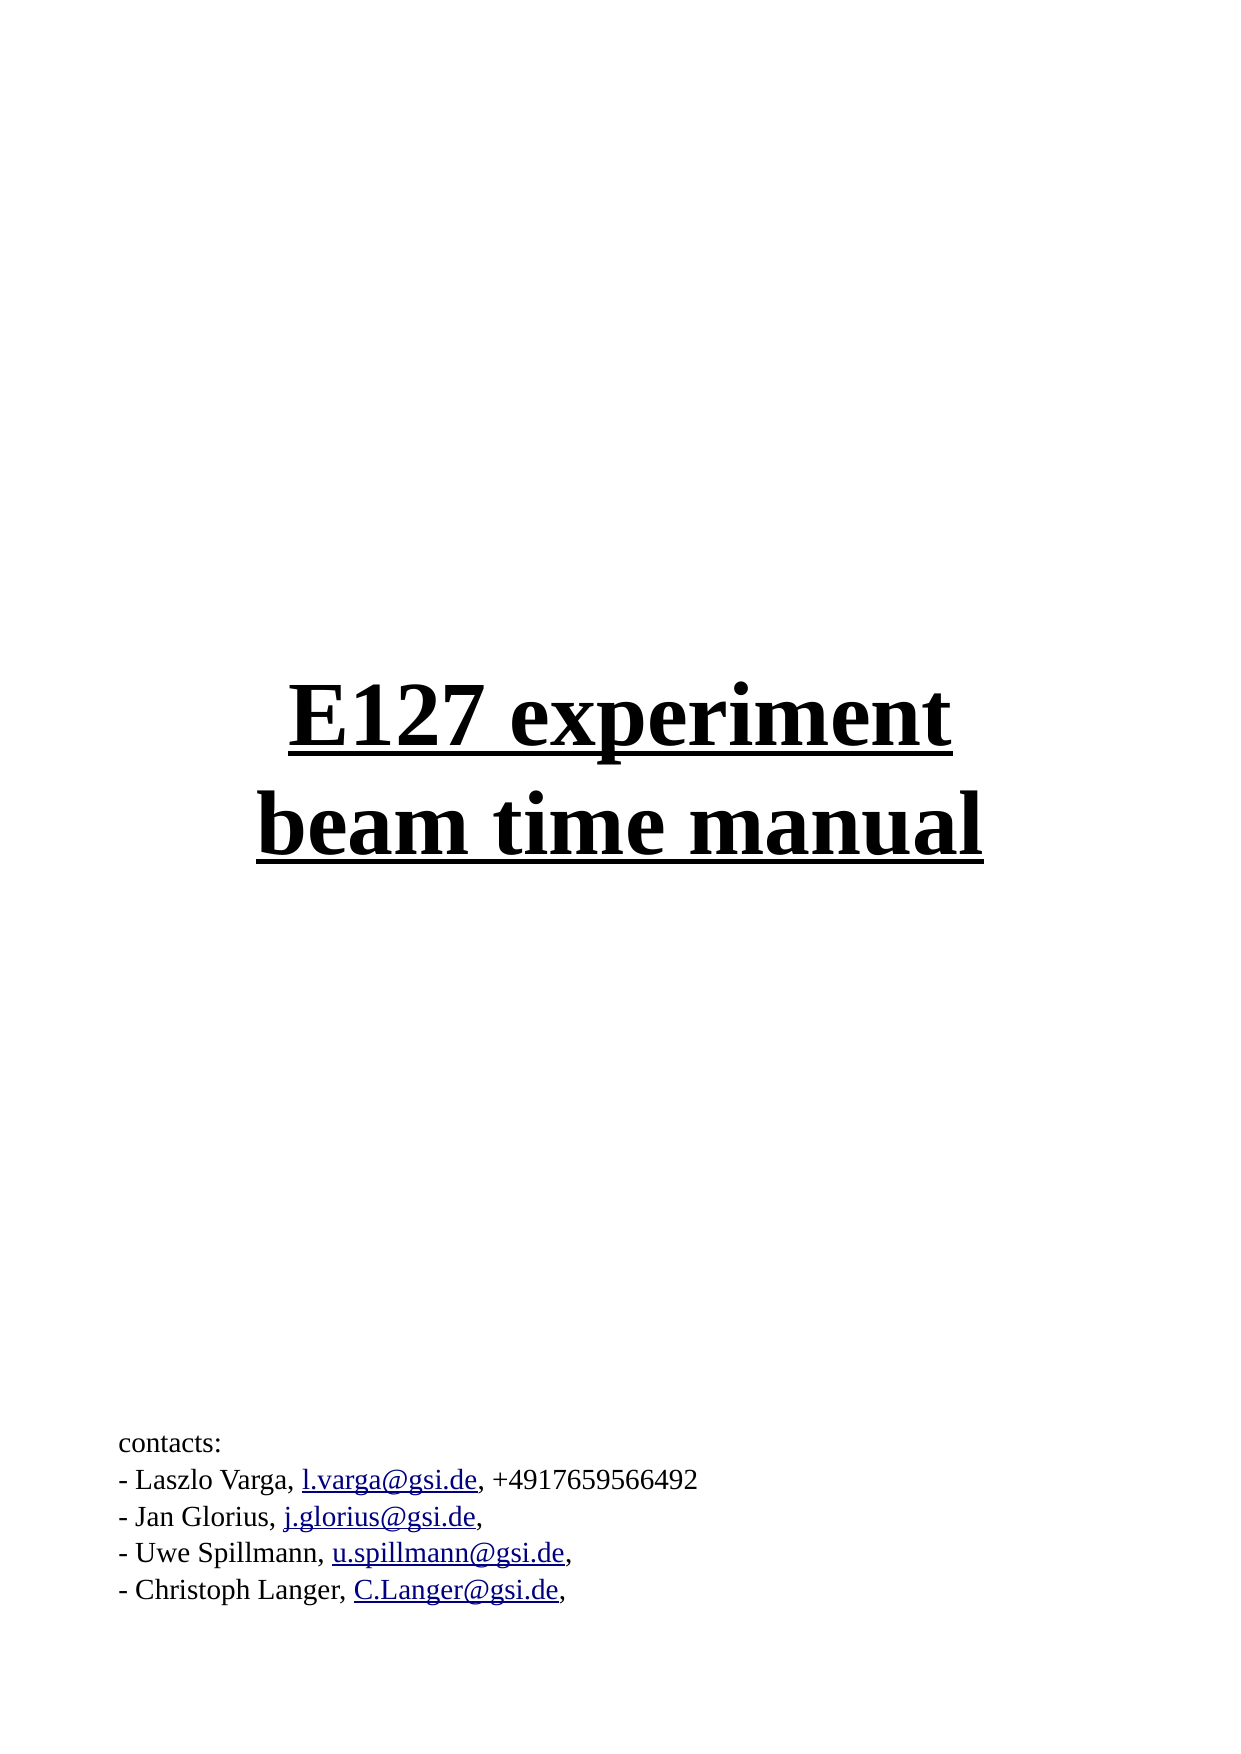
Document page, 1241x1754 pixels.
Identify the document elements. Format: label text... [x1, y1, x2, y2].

text - Uwe Spillmann, u.spillmann@gsi.de, [118, 1535, 1122, 1569]
text - Christoph Langer, C.Langer@gsi.de, [118, 1572, 1122, 1605]
text beam time manual [118, 769, 1122, 874]
text contacts: [118, 1426, 1122, 1459]
text - Laszlo Varga, l.varga@gsi.de, +4917659566492 [118, 1462, 1122, 1496]
text E127 experiment [118, 660, 1122, 766]
text - Jan Glorius, j.glorius@gsi.de, [118, 1499, 1122, 1532]
